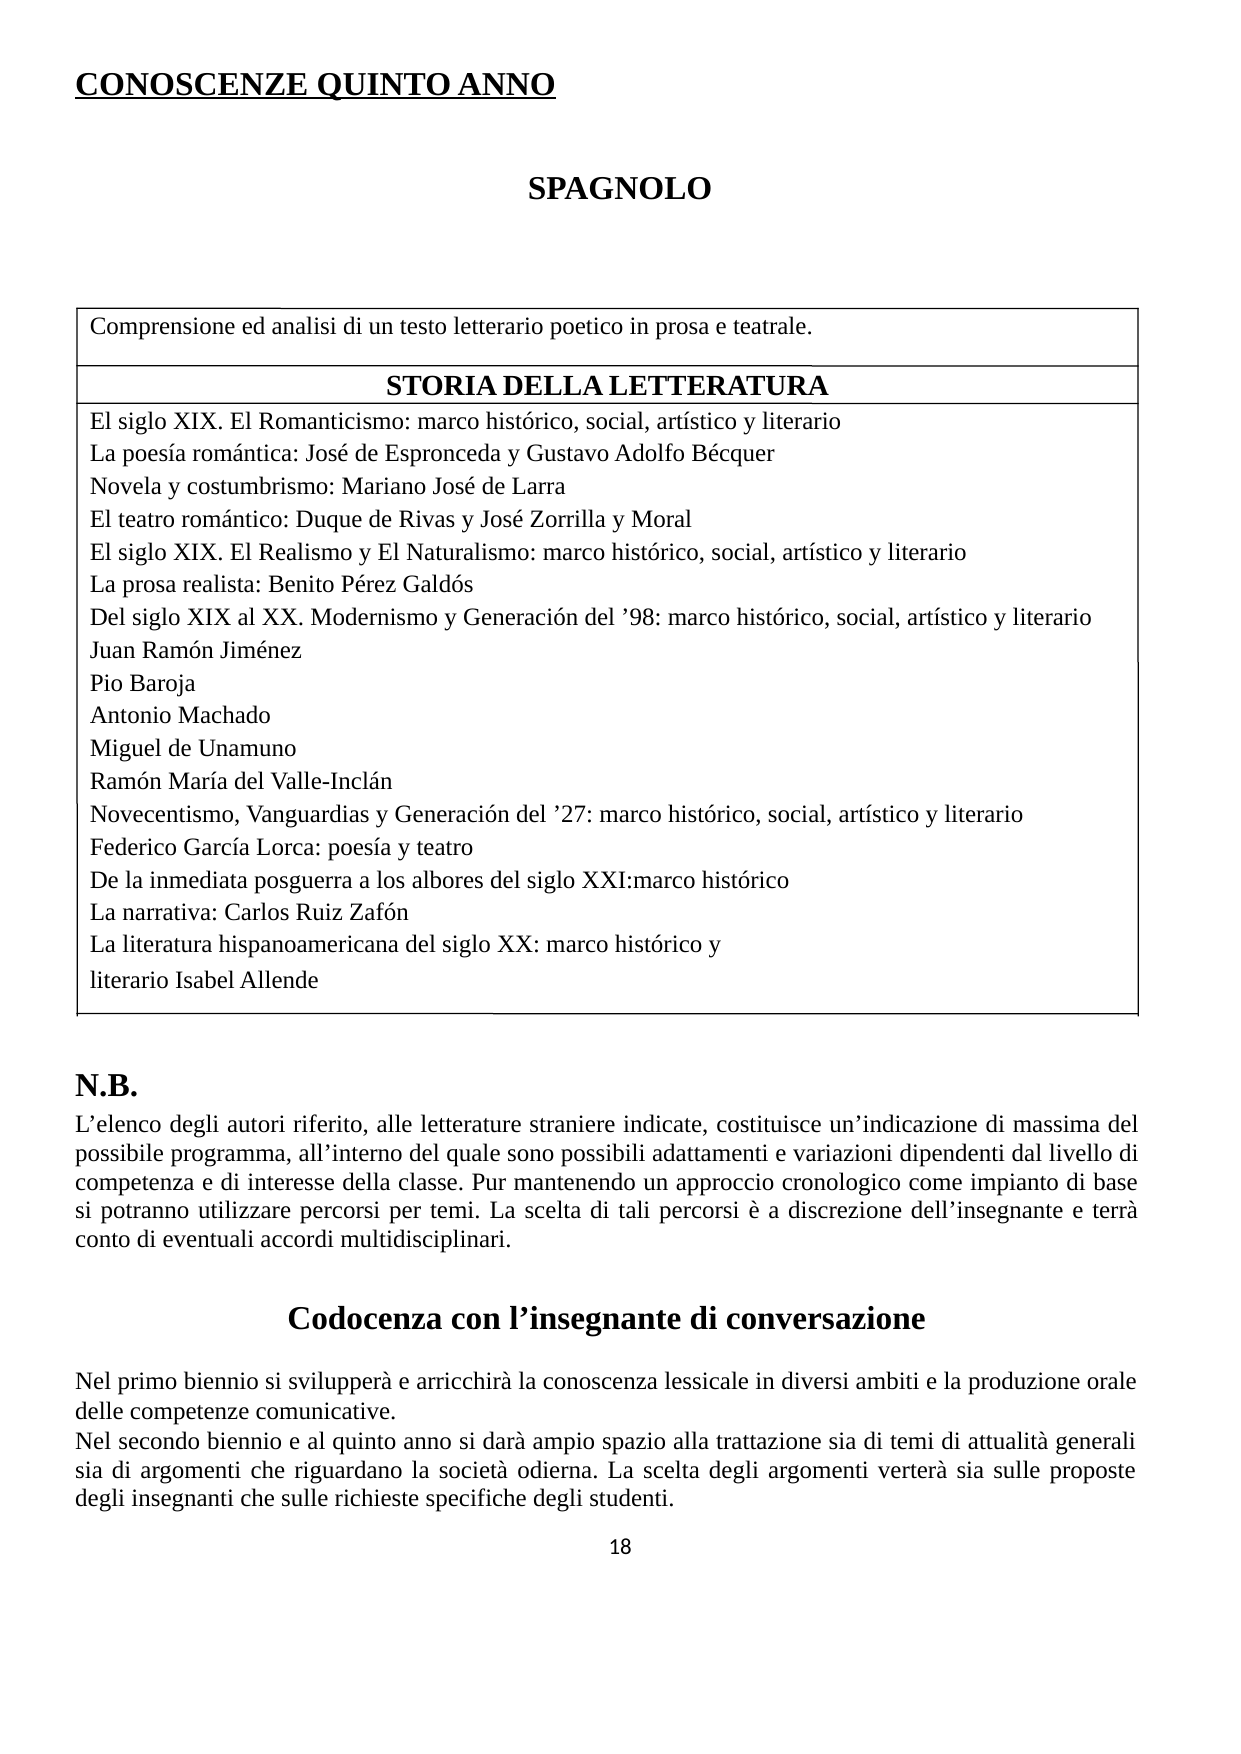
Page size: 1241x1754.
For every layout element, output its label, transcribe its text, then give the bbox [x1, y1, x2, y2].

text 18 [75, 1532, 1165, 1560]
text Novela y costumbrismo: Mariano José de Larra [89, 471, 1137, 500]
text SPAGNOLO [75, 168, 1165, 206]
text Juan Ramón Jiménez [89, 635, 1137, 664]
text El siglo XIX. El Realismo y El Naturalismo: marco histórico, social, artístico y literario [89, 537, 1137, 565]
text Comprensione ed analisi di un testo letterario poetico in prosa e teatrale. [89, 311, 1137, 340]
text Nel secondo biennio e al quinto anno si darà ampio spazio alla trattazione sia di temi di attualità generali sia di argomenti che riguardano la società odierna. La scelta degli argomenti verterà sia sulle proposte degli insegnanti che sulle richieste specifiche degli studenti. [75, 1426, 1138, 1512]
text El teatro romántico: Duque de Rivas y José Zorrilla y Moral [89, 504, 1137, 532]
text La prosa realista: Benito Pérez Galdós [89, 569, 1137, 598]
text CONOSCENZE QUINTO ANNO [75, 64, 1140, 102]
text N.B. [75, 1066, 1140, 1104]
text La literatura hispanoamericana del siglo XX: marco histórico y literario Isabel Allende [89, 929, 806, 994]
text STORIA DELLA LETTERATURA [78, 368, 1137, 402]
text L’elenco degli autori riferito, alle letterature straniere indicate, costituisce un’indicazione di massima del possibile programma, all’interno del quale sono possibili adattamenti e variazioni dipendenti dal livello di competenza e di interesse della classe. Pur mantenendo un approccio cronologico come impianto di base si potranno utilizzare percorsi per temi. La scelta di tali percorsi è a discrezione dell’insegnante e terrà conto di eventuali accordi multidisciplinari. [75, 1109, 1140, 1253]
text Del siglo XIX al XX. Modernismo y Generación del ’98: marco histórico, social, artístico y literario [89, 602, 1137, 631]
text Pio Baroja [89, 668, 1137, 697]
text Codocenza con l’insegnante di conversazione [75, 1298, 1138, 1337]
text De la inmediata posguerra a los albores del siglo XXI:marco histórico La narrativa: Carlos Ruiz Zafón [89, 865, 790, 926]
text La poesía romántica: José de Espronceda y Gustavo Adolfo Bécquer [89, 438, 1137, 467]
text Miguel de Unamuno [89, 733, 1137, 762]
text El siglo XIX. El Romanticismo: marco histórico, social, artístico y literario [89, 406, 1137, 435]
text Nel primo biennio si svilupperà e arricchirà la conoscenza lessicale in diversi ambiti e la produzione orale delle competenze comunicative. [75, 1366, 1138, 1425]
text Ramón María del Valle-Inclán [89, 766, 1137, 795]
text Novecentismo, Vanguardias y Generación del ’27: marco histórico, social, artístico y literario [89, 799, 1137, 828]
text Federico García Lorca: poesía y teatro [89, 832, 1137, 861]
text Antonio Machado [89, 701, 1137, 729]
